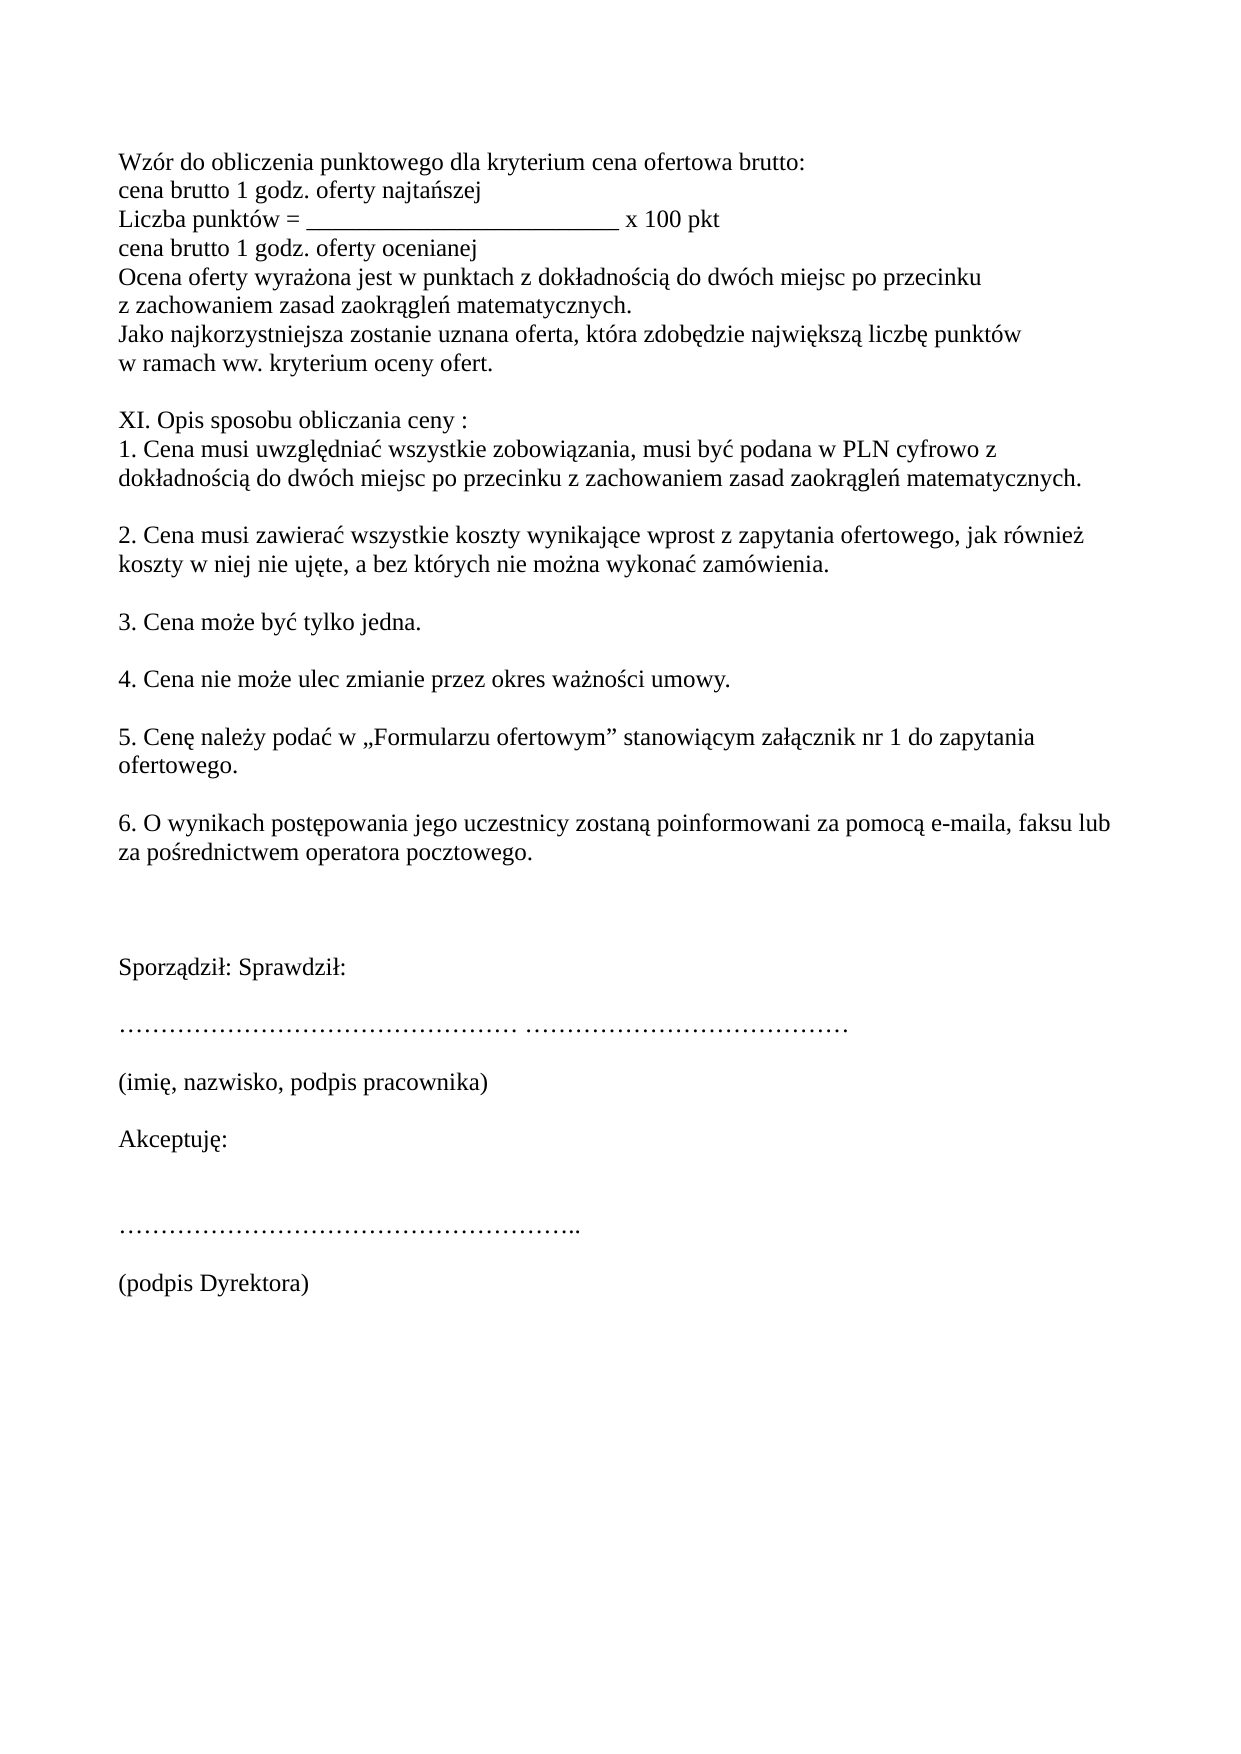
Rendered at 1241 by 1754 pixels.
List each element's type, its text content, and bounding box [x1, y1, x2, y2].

text ………………………………………… ………………………………… [118, 1009, 1122, 1038]
text (imię, nazwisko, podpis pracownika) [118, 1067, 1122, 1096]
text Jako najkorzystniejsza zostanie uznana oferta, która zdobędzie największą liczbę punktów w ramach ww. kryterium oceny ofert. [118, 319, 1122, 377]
text Ocena oferty wyrażona jest w punktach z dokładnością do dwóch miejsc po przecinku z zachowaniem zasad zaokrągleń matematycznych. [118, 262, 1122, 319]
text Akceptuję: [118, 1124, 1122, 1153]
text ……………………………………………….. [118, 1211, 1122, 1239]
text Sporządził: Sprawdził: [118, 952, 1122, 981]
text Wzór do obliczenia punktowego dla kryterium cena ofertowa brutto: [118, 118, 1122, 176]
text XI. Opis sposobu obliczania ceny : 1. Cena musi uwzględniać wszystkie zobowiązania, musi być podana w PLN cyfrowo z dokładnością do dwóch miejsc po przecinku z zachowaniem zasad zaokrągleń matematycznych. 2. Cena musi zawierać wszystkie koszty wynikające wprost z zapytania ofertowego, jak również koszty w niej nie ujęte, a bez których nie można wykonać zamówienia. 3. Cena może być tylko jedna. 4. Cena nie może ulec zmianie przez okres ważności umowy. 5. Cenę należy podać w „Formularzu ofertowym” stanowiącym załącznik nr 1 do zapytania ofertowego. 6. O wynikach postępowania jego uczestnicy zostaną poinformowani za pomocą e-maila, faksu lub za pośrednictwem operatora pocztowego. [118, 406, 1122, 866]
text cena brutto 1 godz. oferty najtańszej Liczba punktów = _________________________ x 100 pkt cena brutto 1 godz. oferty ocenianej [118, 176, 1122, 262]
text (podpis Dyrektora) [118, 1268, 1122, 1297]
